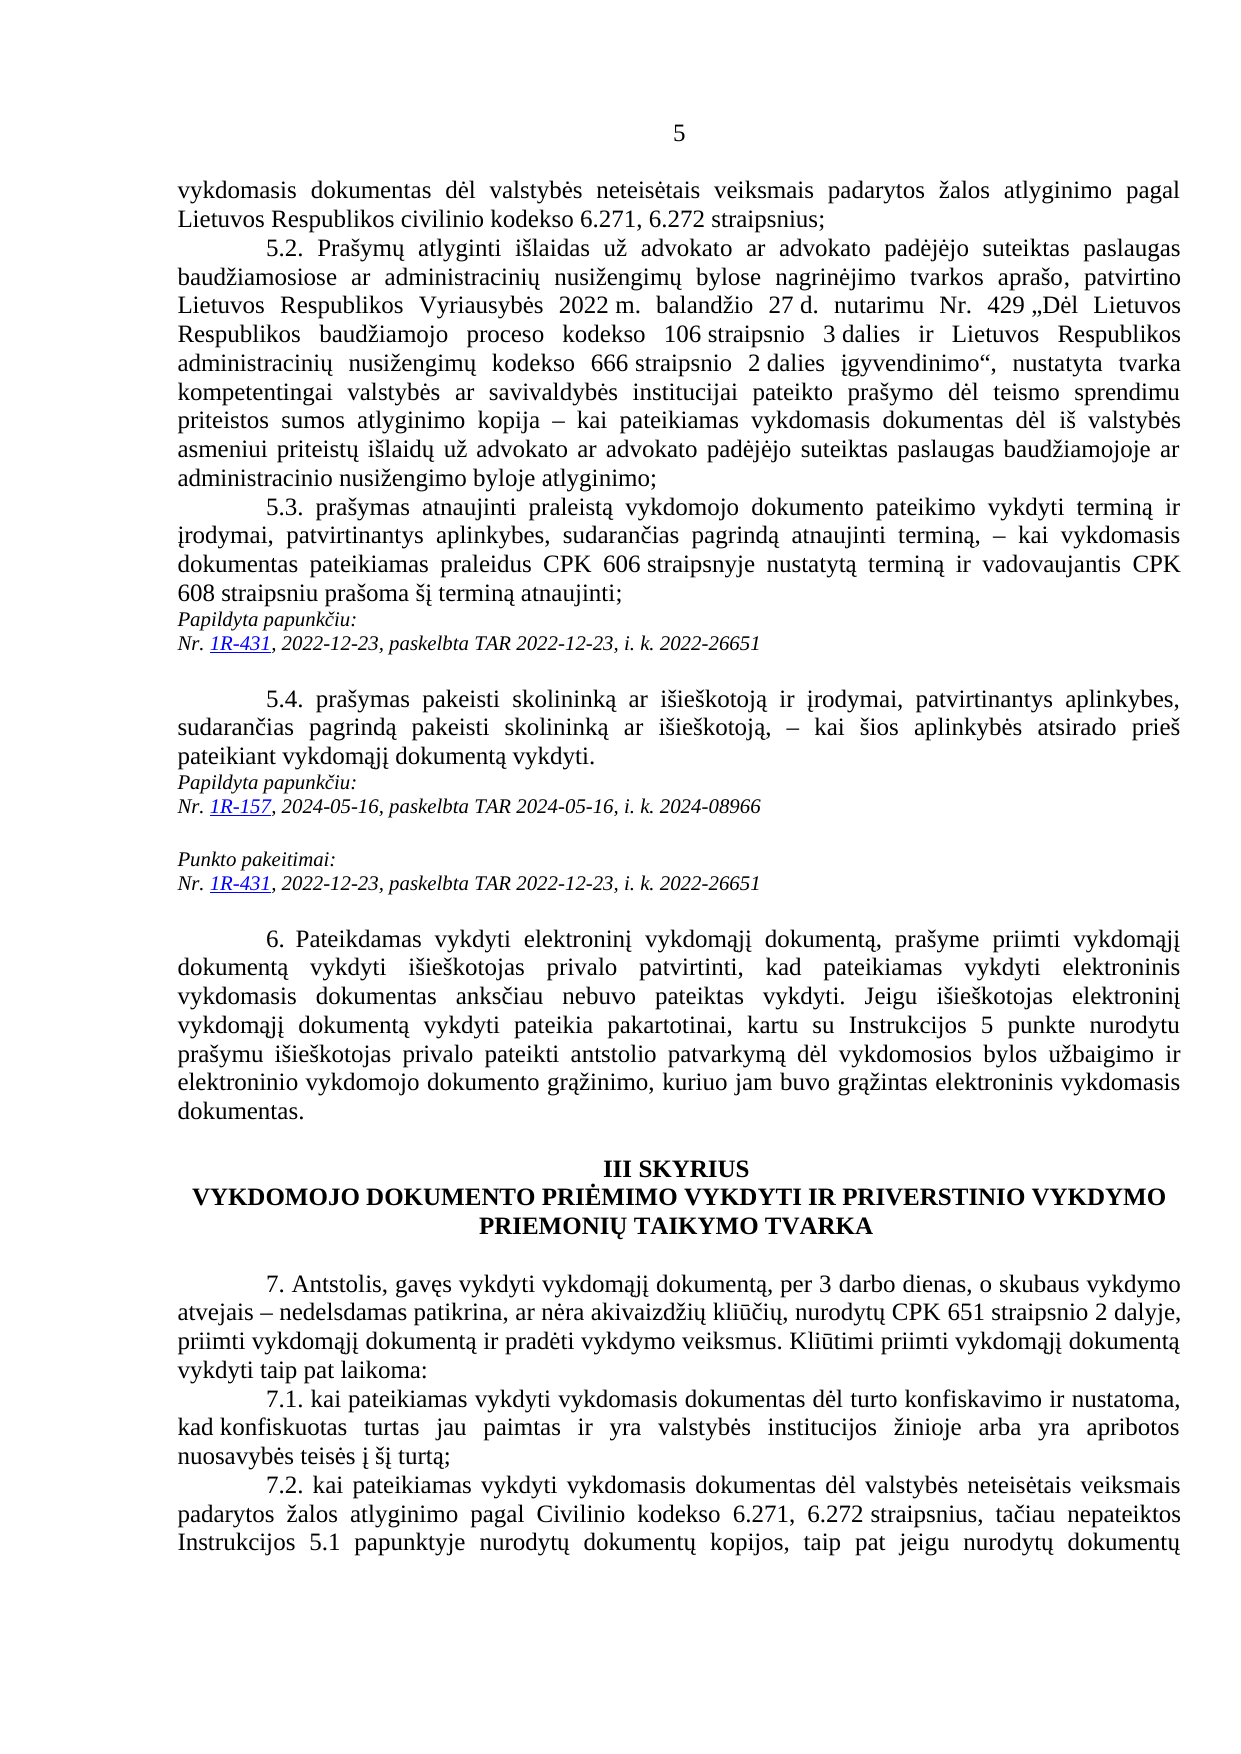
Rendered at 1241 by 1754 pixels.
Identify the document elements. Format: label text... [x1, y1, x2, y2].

text 7.2. kai pateikiamas vykdyti vykdomasis dokumentas dėl valstybės neteisėtais veiksmais padarytos žalos atlyginimo pagal Civilinio kodekso 6.271, 6.272 straipsnius, tačiau nepateiktos Instrukcijos 5.1 papunktyje nurodytų dokumentų kopijos, taip pat jeigu nurodytų dokumentų [177, 1470, 1181, 1556]
text 5.3. prašymas atnaujinti praleistą vykdomojo dokumento pateikimo vykdyti terminą ir įrodymai, patvirtinantys aplinkybes, sudarančias pagrindą atnaujinti terminą, – kai vykdomasis dokumentas pateikiamas praleidus CPK 606 straipsnyje nustatytą terminą ir vadovaujantis CPK 608 straipsniu prašoma šį terminą atnaujinti; [177, 492, 1181, 607]
text Nr. 1R-431, 2022-12-23, paskelbta TAR 2022-12-23, i. k. 2022-26651 [177, 871, 1181, 895]
text vykdomasis dokumentas dėl valstybės neteisėtais veiksmais padarytos žalos atlyginimo pagal Lietuvos Respublikos civilinio kodekso 6.271, 6.272 straipsnius; [177, 176, 1181, 233]
text III SKYRIUS [177, 1154, 1181, 1182]
text 6. Pateikdamas vykdyti elektroninį vykdomąjį dokumentą, prašyme priimti vykdomąjį dokumentą vykdyti išieškotojas privalo patvirtinti, kad pateikiamas vykdyti elektroninis vykdomasis dokumentas anksčiau nebuvo pateiktas vykdyti. Jeigu išieškotojas elektroninį vykdomąjį dokumentą vykdyti pateikia pakartotinai, kartu su Instrukcijos 5 punkte nurodytu prašymu išieškotojas privalo pateikti antstolio patvarkymą dėl vykdomosios bylos užbaigimo ir elektroninio vykdomojo dokumento grąžinimo, kuriuo jam buvo grąžintas elektroninis vykdomasis dokumentas. [177, 924, 1181, 1125]
text Punkto pakeitimai: [177, 847, 1181, 871]
text vykdomojo dokumento priėmimo vykdyti ir priverstinio vykdymo priemonių taikymo tvarka [177, 1182, 1181, 1240]
text 7.1. kai pateikiamas vykdyti vykdomasis dokumentas dėl turto konfiskavimo ir nustatoma, kad konfiskuotas turtas jau paimtas ir yra valstybės institucijos žinioje arba yra apribotos nuosavybės teisės į šį turtą; [177, 1384, 1181, 1470]
text Nr. 1R-431, 2022-12-23, paskelbta TAR 2022-12-23, i. k. 2022-26651 [177, 631, 1181, 655]
text 7. Antstolis, gavęs vykdyti vykdomąjį dokumentą, per 3 darbo dienas, o skubaus vykdymo atvejais – nedelsdamas patikrina, ar nėra akivaizdžių kliūčių, nurodytų CPK 651 straipsnio 2 dalyje, priimti vykdomąjį dokumentą ir pradėti vykdymo veiksmus. Kliūtimi priimti vykdomąjį dokumentą vykdyti taip pat laikoma: [177, 1269, 1181, 1384]
text 5.4. prašymas pakeisti skolininką ar išieškotoją ir įrodymai, patvirtinantys aplinkybes, sudarančias pagrindą pakeisti skolininką ar išieškotoją, – kai šios aplinkybės atsirado prieš pateikiant vykdomąjį dokumentą vykdyti. [177, 684, 1181, 770]
text Papildyta papunkčiu: [177, 770, 1181, 794]
text Papildyta papunkčiu: [177, 607, 1181, 631]
text Nr. 1R-157, 2024-05-16, paskelbta TAR 2024-05-16, i. k. 2024-08966 [177, 794, 1181, 818]
text 5.2. Prašymų atlyginti išlaidas už advokato ar advokato padėjėjo suteiktas paslaugas baudžiamosiose ar administracinių nusižengimų bylose nagrinėjimo tvarkos aprašo, patvirtino Lietuvos Respublikos Vyriausybės 2022 m. balandžio 27 d. nutarimu Nr. 429 „Dėl Lietuvos Respublikos baudžiamojo proceso kodekso 106 straipsnio 3 dalies ir Lietuvos Respublikos administracinių nusižengimų kodekso 666 straipsnio 2 dalies įgyvendinimo“, nustatyta tvarka kompetentingai valstybės ar savivaldybės institucijai pateikto prašymo dėl teismo sprendimu priteistos sumos atlyginimo kopija – kai pateikiamas vykdomasis dokumentas dėl iš valstybės asmeniui priteistų išlaidų už advokato ar advokato padėjėjo suteiktas paslaugas baudžiamojoje ar administracinio nusižengimo byloje atlyginimo; [177, 233, 1181, 492]
